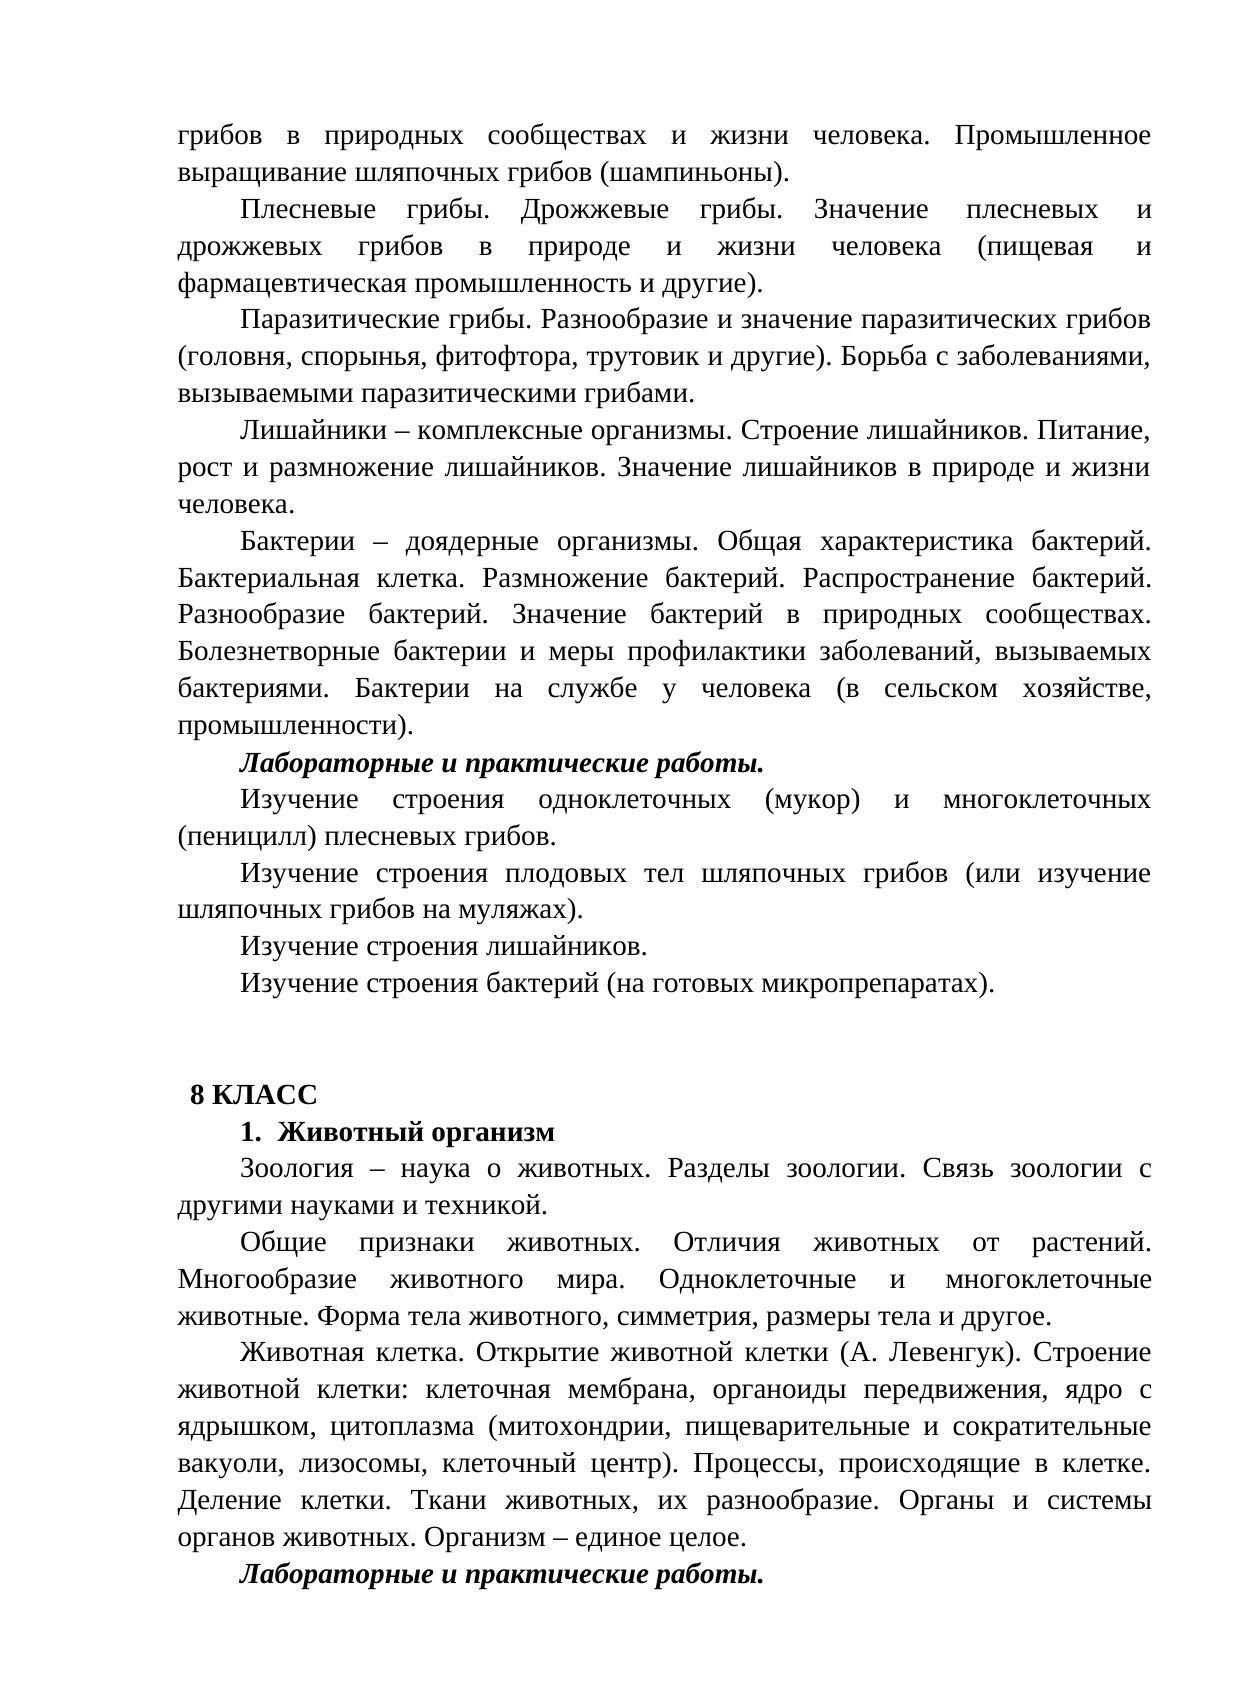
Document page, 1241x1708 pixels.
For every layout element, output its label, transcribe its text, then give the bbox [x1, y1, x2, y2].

text Изучение строения плодовых тел шляпочных грибов (или изучение шляпочных грибов на муляжах). [177, 855, 1151, 925]
text Общие признаки животных. Отличия животных от растений. Многообразие животного мира. Одноклеточные и многоклеточные животные. Форма тела животного, симметрия, размеры тела и другое. [177, 1224, 1152, 1331]
text Плесневые грибы. Дрожжевые грибы. Значение плесневых и дрожжевых грибов в природе и жизни человека (пищевая и фармацевтическая промышленность и другие). [177, 191, 1152, 298]
text Животная клетка. Открытие животной клетки (А. Левенгук). Строение животной клетки: клеточная мембрана, органоиды передвижения, ядро с ядрышком, цитоплазма (митохондрии, пищеварительные и сократительные вакуоли, лизосомы, клеточный центр). Процессы, происходящие в клетке. Деление клетки. Ткани животных, их разнообразие. Органы и системы органов животных. Организм – единое целое. [177, 1334, 1152, 1552]
text грибов в природных сообществах и жизни человека. Промышленное выращивание шляпочных грибов (шампиньоны). [177, 117, 1152, 187]
text Изучение строения одноклеточных (мукор) и многоклеточных (пеницилл) плесневых грибов. [177, 781, 1152, 851]
text Лишайники – комплексные организмы. Строение лишайников. Питание, рост и размножение лишайников. Значение лишайников в природе и жизни человека. [177, 412, 1152, 519]
subtitle Лабораторные и практические работы. [240, 1557, 1163, 1590]
text Бактерии – доядерные организмы. Общая характеристика бактерий. Бактериальная клетка. Размножение бактерий. Распространение бактерий. Разнообразие бактерий. Значение бактерий в природных сообществах. Болезнетворные бактерии и меры профилактики заболеваний, вызываемых бактериями. Бактерии на службе у человека (в сельском хозяйстве, промышленности). [177, 523, 1152, 741]
text Изучение строения лишайников. [240, 928, 1163, 962]
list Животный организм [240, 1114, 1163, 1147]
subtitle Лабораторные и практические работы. [240, 745, 1163, 778]
subtitle КЛАСС [190, 1077, 1163, 1110]
text Изучение строения бактерий (на готовых микропрепаратах). [240, 966, 1163, 999]
text Зоология – наука о животных. Разделы зоологии. Связь зоологии с другими науками и техникой. [177, 1150, 1152, 1221]
text Паразитические грибы. Разнообразие и значение паразитических грибов (головня, спорынья, фитофтора, трутовик и другие). Борьба с заболеваниями, вызываемыми паразитическими грибами. [177, 302, 1152, 409]
